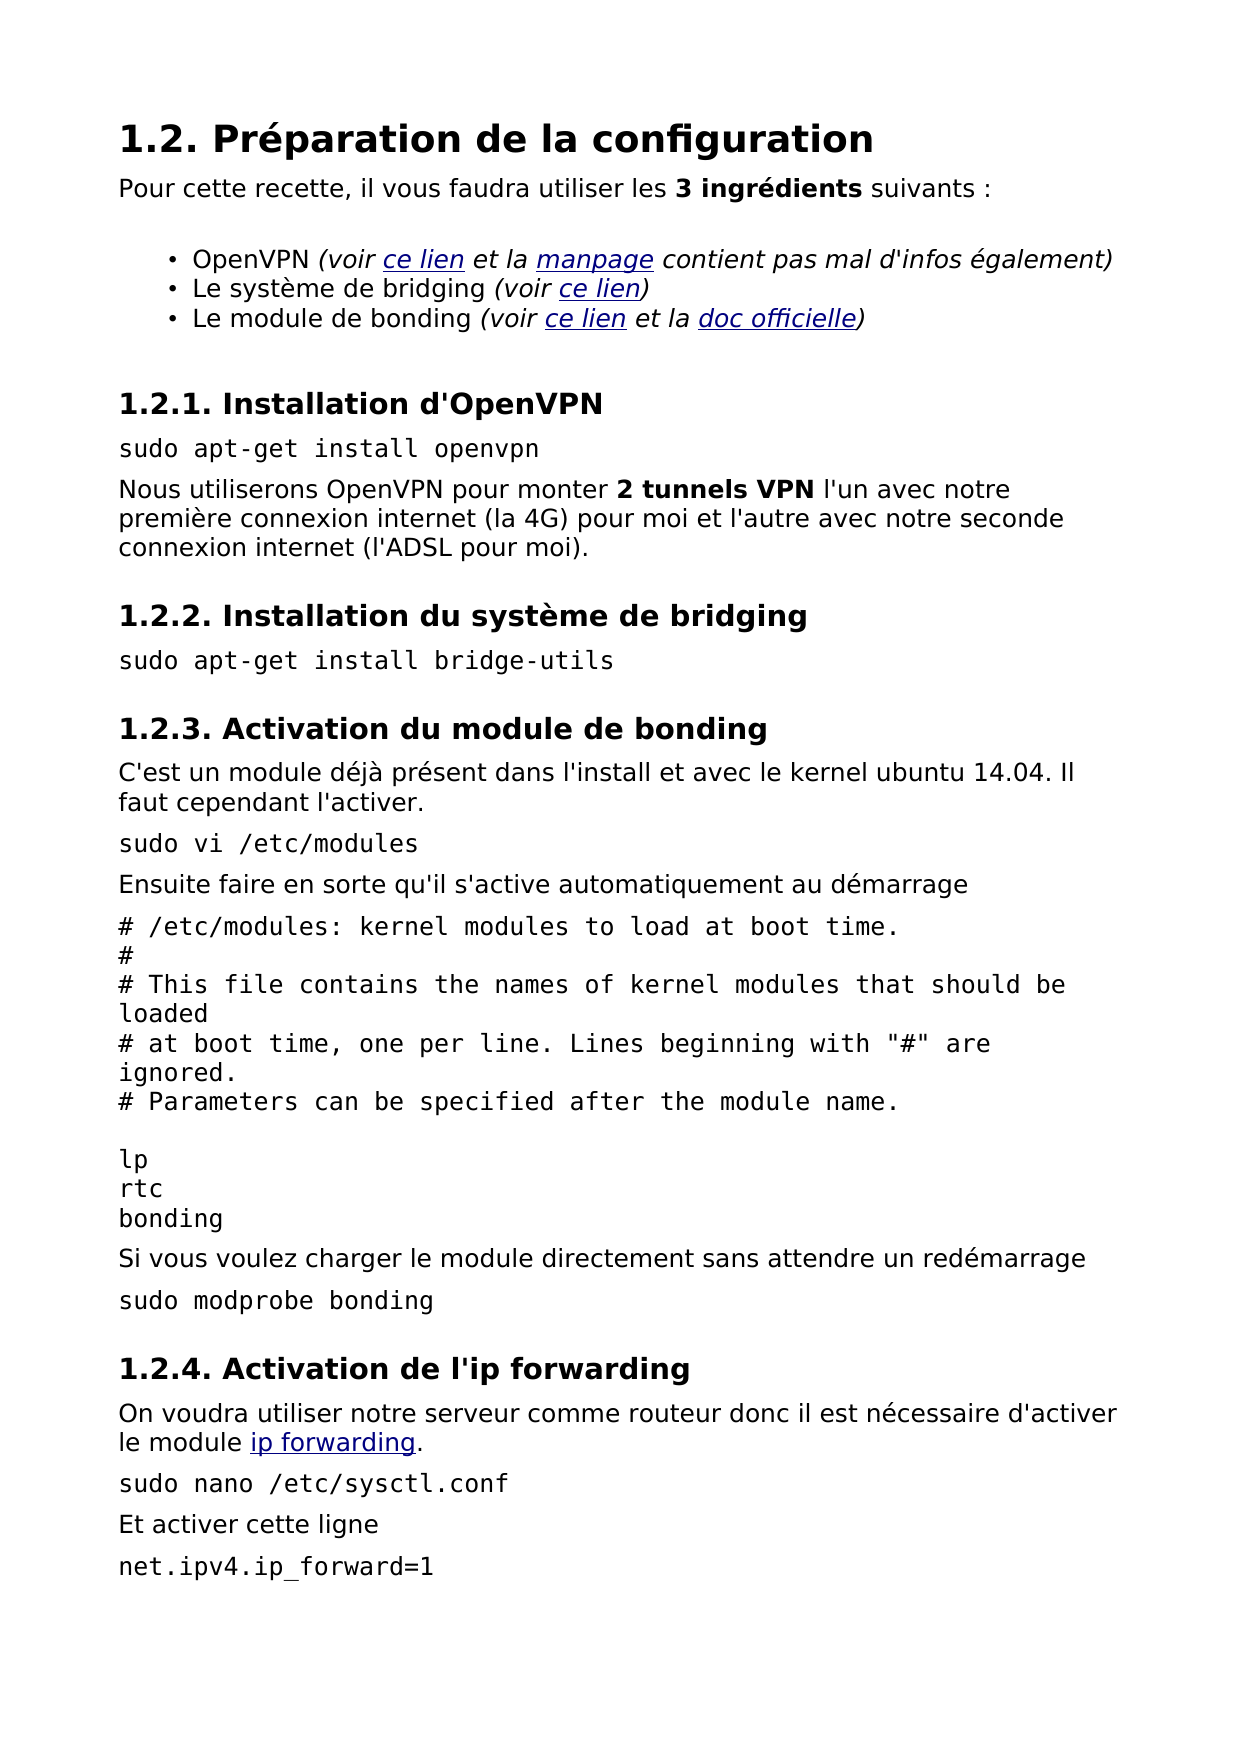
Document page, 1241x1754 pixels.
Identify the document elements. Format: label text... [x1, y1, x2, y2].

list Le système de bridging (voir ce lien) [177, 274, 1122, 304]
text sudo apt-get install bridge-utils [118, 646, 1122, 675]
text C'est un module déjà présent dans l'install et avec le kernel ubuntu 14.04. Il faut cependant l'activer. [118, 759, 1122, 817]
text Ensuite faire en sorte qu'il s'active automatiquement au démarrage [118, 870, 1122, 899]
text Nous utiliserons OpenVPN pour monter 2 tunnels VPN l'un avec notre première connexion internet (la 4G) pour moi et l'autre avec notre seconde connexion internet (l'ADSL pour moi). [118, 475, 1122, 562]
text Et activer cette ligne [118, 1511, 1122, 1540]
text sudo modprobe bonding [118, 1286, 1122, 1316]
text net.ipv4.ip_forward=1 [118, 1552, 1122, 1581]
text sudo apt-get install openvpn [118, 434, 1122, 463]
text Si vous voulez charger le module directement sans attendre un redémarrage [118, 1245, 1122, 1274]
subtitle 1.2.3. Activation du module de bonding [118, 712, 1122, 746]
subtitle 1.2.1. Installation d'OpenVPN [118, 387, 1122, 421]
subtitle 1.2.2. Installation du système de bridging [118, 600, 1122, 634]
text sudo nano /etc/sysctl.conf [118, 1469, 1122, 1499]
text sudo vi /etc/modules [118, 829, 1122, 859]
subtitle 1.2. Préparation de la configuration [118, 118, 1122, 162]
list OpenVPN (voir ce lien et la manpage contient pas mal d'infos également) [177, 245, 1122, 274]
subtitle 1.2.4. Activation de l'ip forwarding [118, 1352, 1122, 1386]
list Le module de bonding (voir ce lien et la doc officielle) [177, 304, 1122, 333]
text Pour cette recette, il vous faudra utiliser les 3 ingrédients suivants : [118, 174, 1122, 203]
text # /etc/modules: kernel modules to load at boot time. # # This file contains the names of kernel modules that should be loaded # at boot time, one per line. Lines beginning with "#" are ignored. # Parameters can be specified after the module name. lp rtc bonding [118, 912, 1122, 1233]
text On voudra utiliser notre serveur comme routeur donc il est nécessaire d'activer le module ip forwarding. [118, 1399, 1122, 1457]
